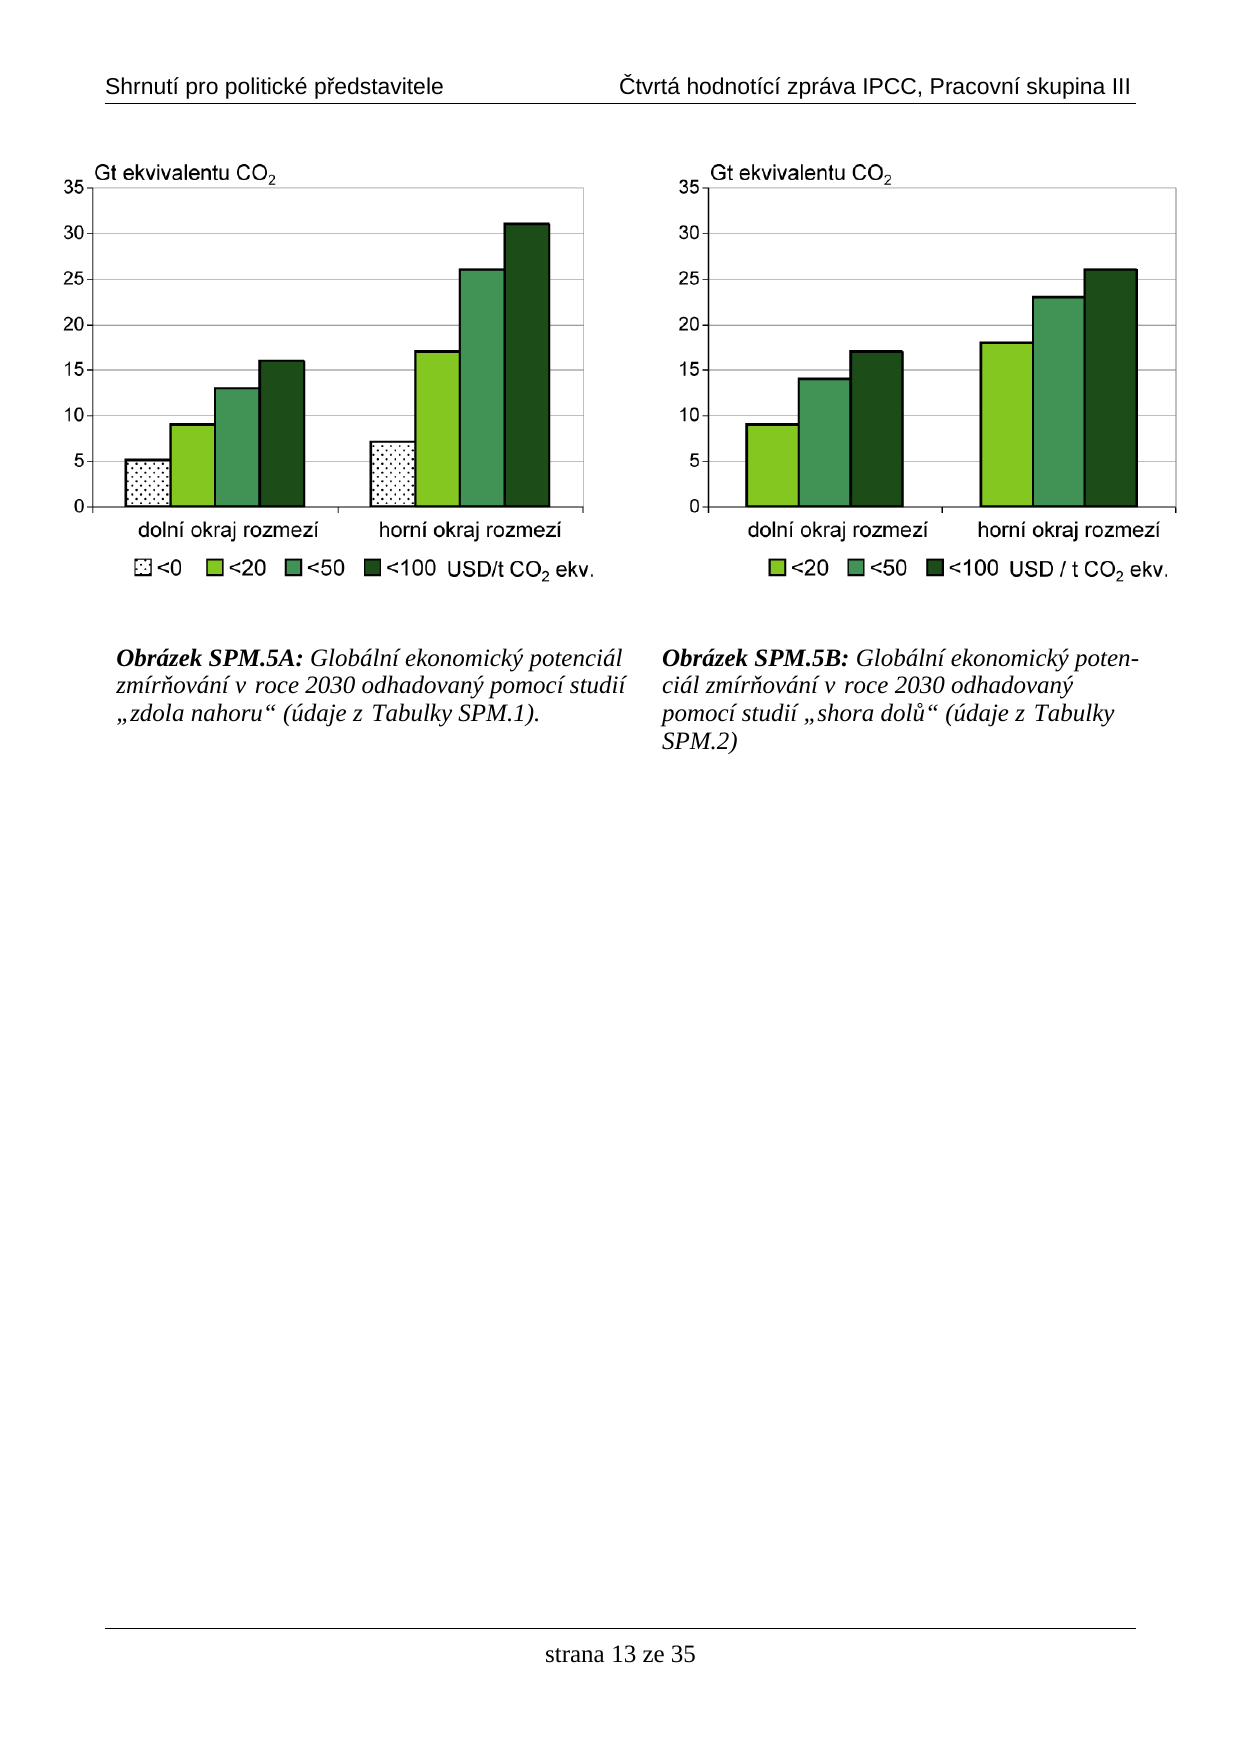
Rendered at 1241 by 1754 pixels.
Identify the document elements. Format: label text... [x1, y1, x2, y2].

picture [62, 160, 1178, 589]
table_header Obrázek SPM.5A: Globální ekonomický potenciál zmírňování v roce 2030 odhadovaný pomocí studií „zdola nahoru“ (údaje z Tabulky SPM.1). [105, 644, 651, 754]
table_header Obrázek SPM.5B: Globální ekonomický poten­ciál zmírňování v roce 2030 odha­dovaný pomocí studií „shora dolů“ (údaje z Tabulky SPM.2) [651, 644, 1154, 754]
